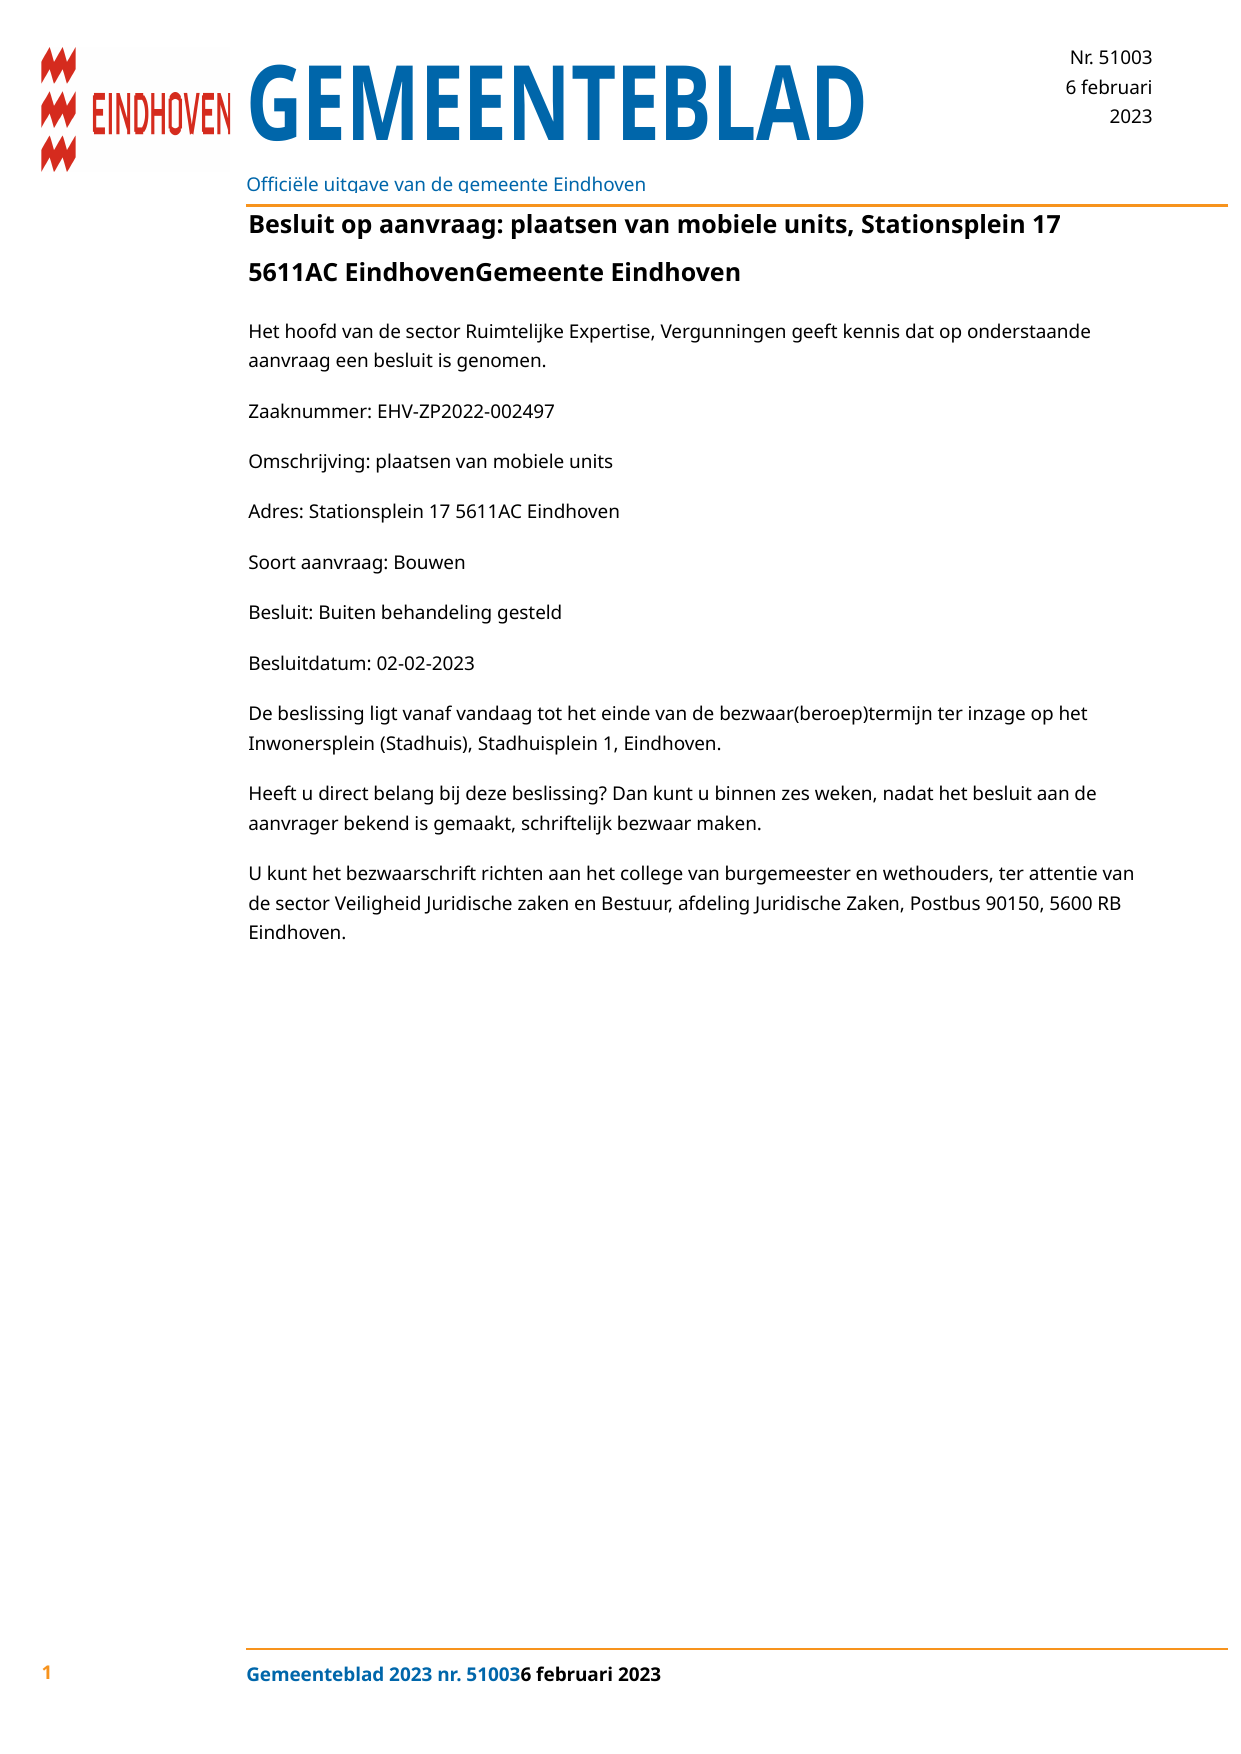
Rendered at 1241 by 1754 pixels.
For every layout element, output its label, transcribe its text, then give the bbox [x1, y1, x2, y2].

text U kunt het bezwaarschrift richten aan het college van burgemeester en wethouders, ter attentie van de sector Veiligheid Juridische zaken en Bestuur, afdeling Juridische Zaken, Postbus 90150, 5600 RB Eindhoven. [248, 860, 1152, 945]
text Omschrijving: plaatsen van mobiele units [248, 448, 1152, 474]
text Het hoofd van de sector Ruimtelijke Expertise, Vergunningen geeft kennis dat op onderstaande aanvraag een besluit is genomen. [248, 318, 1152, 373]
text Soort aanvraag: Bouwen [248, 549, 1152, 575]
text Besluit op aanvraag: plaatsen van mobiele units, Stationsplein 17 5611AC EindhovenGemeente Eindhoven [248, 207, 1152, 288]
text Besluitdatum: 02-02-2023 [248, 650, 1152, 676]
text Zaaknummer: EHV-ZP2022-002497 [248, 398, 1152, 424]
text De beslissing ligt vanaf vandaag tot het einde van de bezwaar(beroep)termijn ter inzage op het Inwonersplein (Stadhuis), Stadhuisplein 1, Eindhoven. [248, 700, 1152, 756]
text Adres: Stationsplein 17 5611AC Eindhoven [248, 499, 1152, 524]
picture [41, 47, 231, 172]
text Heeft u direct belang bij deze beslissing? Dan kunt u binnen zes weken, nadat het besluit aan de aanvrager bekend is gemaakt, schriftelijk bezwaar maken. [248, 780, 1152, 836]
text Besluit: Buiten behandeling gesteld [248, 599, 1152, 625]
